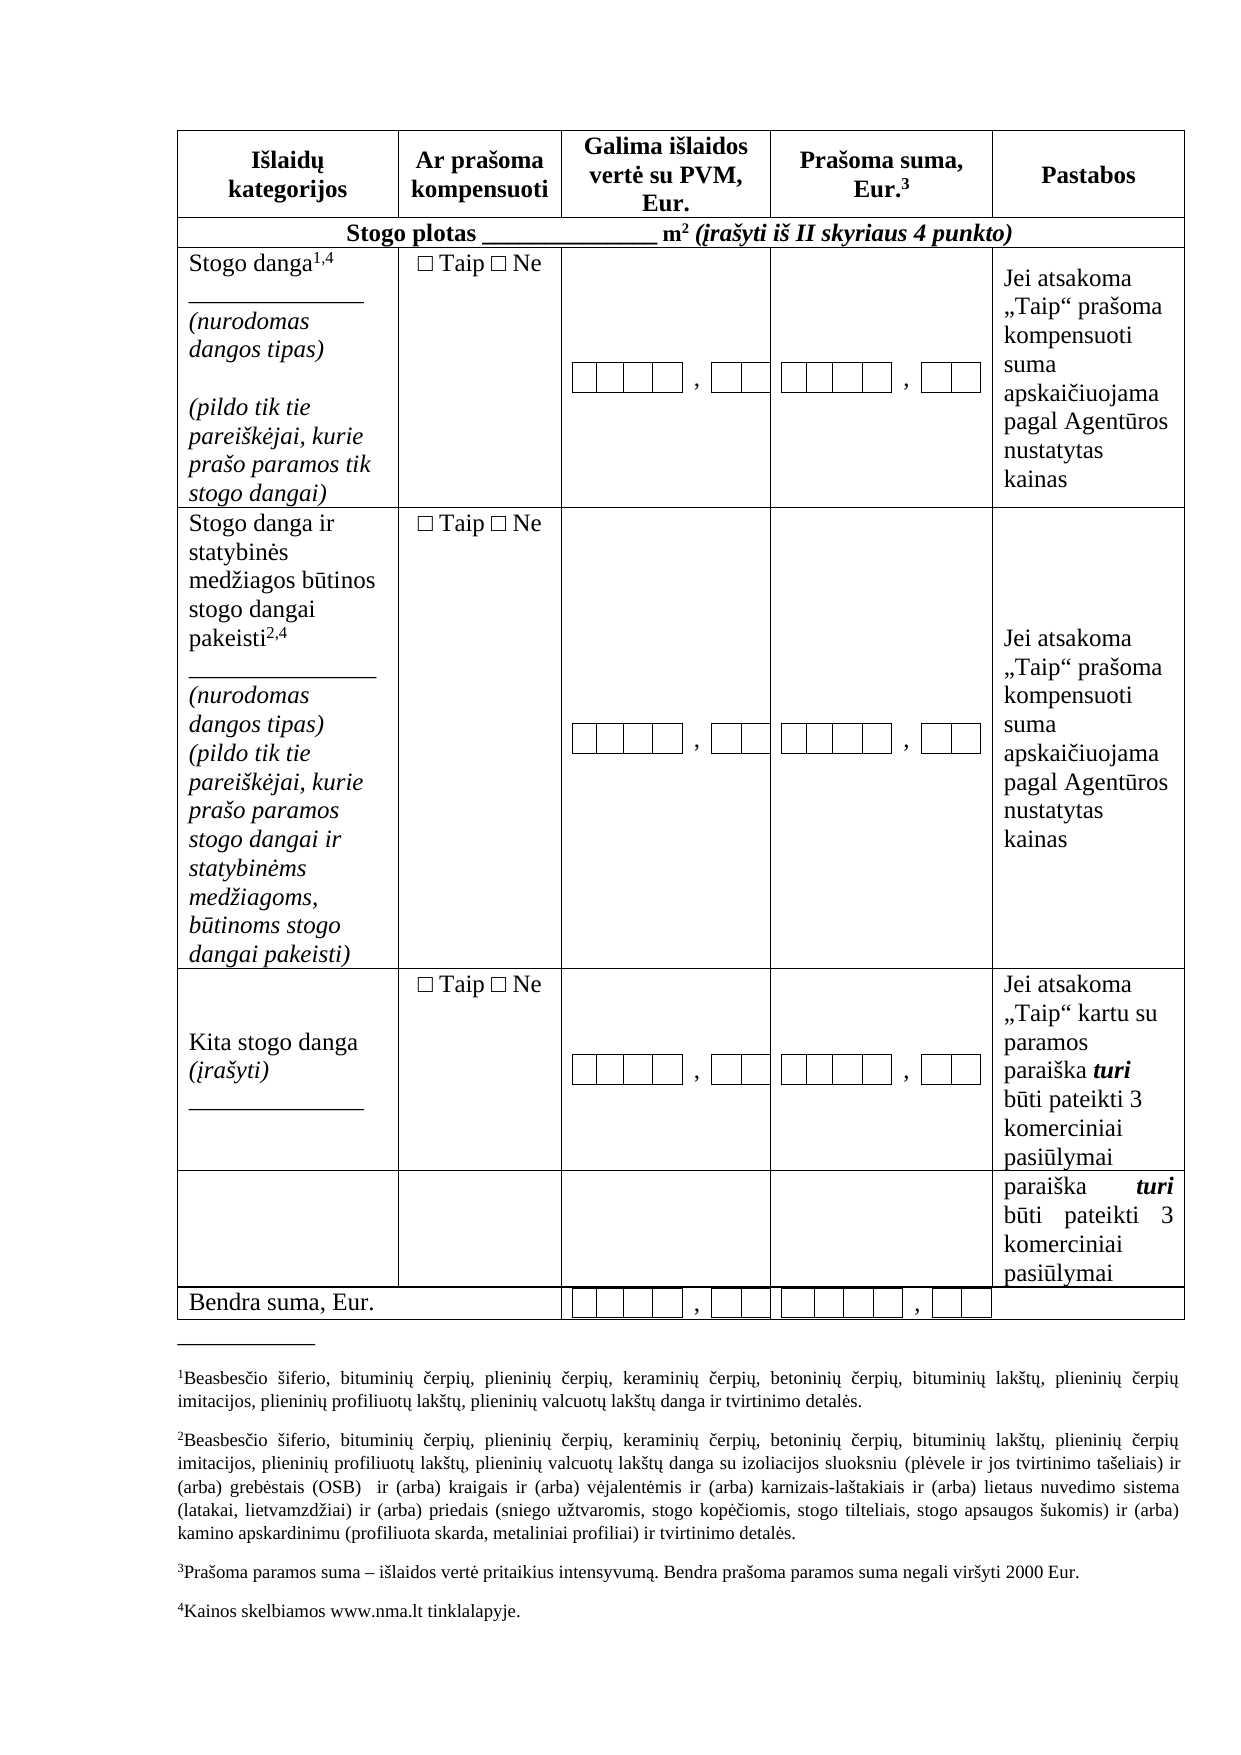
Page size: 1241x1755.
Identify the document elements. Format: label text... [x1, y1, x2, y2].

table_cell [178, 1171, 398, 1286]
table_header [952, 363, 980, 392]
table_header , [892, 362, 921, 392]
table_header [597, 1055, 623, 1084]
table_header [712, 363, 741, 392]
table_header [962, 1289, 991, 1317]
table_cell [562, 248, 770, 507]
table_header [833, 724, 862, 752]
table_cell [771, 969, 992, 1170]
table_header [653, 1055, 682, 1084]
table_header [624, 1055, 652, 1084]
table_header [597, 724, 623, 752]
table_header [874, 1289, 902, 1317]
table_cell Stogo danga1,4 ______________ (nurodomas dangos tipas) (pildo tik tie pareiškėjai, kurie prašo paramos tik stogo dangai) [178, 248, 398, 507]
table_header [624, 363, 652, 392]
table_header , [683, 1054, 711, 1084]
table_cell [771, 1171, 992, 1286]
table_header [807, 724, 832, 752]
table_header [573, 1289, 596, 1317]
table_header [844, 1289, 873, 1317]
table_cell [562, 1171, 770, 1286]
table_header , [683, 723, 711, 752]
table_header [597, 1289, 623, 1317]
table_header [573, 363, 596, 392]
table_header [922, 363, 951, 392]
table_header , [892, 723, 921, 752]
text 2Beasbesčio šiferio, bituminių čerpių, plieninių čerpių, keraminių čerpių, betoninių čerpių, bituminių lakštų, plieninių čerpių imitacijos, plieninių profiliuotų lakštų, plieninių valcuotų lakštų danga su izoliacijos sluoksniu (plėvele ir jos tvirtinimo tašeliais) ir (arba) grebėstais (OSB) ir (arba) kraigais ir (arba) vėjalentėmis ir (arba) karnizais-laštakiais ir (arba) lietaus nuvedimo sistema (latakai, lietvamzdžiai) ir (arba) priedais (sniego užtvaromis, stogo kopėčiomis, stogo tilteliais, stogo apsaugos šukomis) ir (arba) kamino apskardinimu (profiliuota skarda, metaliniai profiliai) ir tvirtinimo detalės. [177, 1429, 1181, 1543]
table_cell [771, 1288, 781, 1318]
table_cell Kita stogo danga (įrašyti) ______________ [178, 969, 398, 1170]
table_cell Jei atsakoma „Taip“ prašoma kompensuoti suma apskaičiuojama pagal Agentūros nustatytas kainas [993, 248, 1184, 507]
table_header [653, 1289, 682, 1317]
table_header [952, 724, 980, 752]
table_header , [892, 1054, 921, 1084]
table_cell □ Taip □ Ne [399, 508, 561, 968]
table_header , [683, 362, 711, 392]
table_header [624, 1289, 652, 1317]
table_header Galima išlaidos vertė su PVM, Eur. [562, 131, 770, 217]
table_header [933, 1289, 961, 1317]
table_header [573, 724, 596, 752]
table_cell paraiška turi būti pateikti 3 komerciniai pasiūlymai [993, 1171, 1184, 1286]
table_header [742, 724, 770, 752]
table_header [782, 724, 806, 752]
table_cell Jei atsakoma „Taip“ prašoma kompensuoti suma apskaičiuojama pagal Agentūros nustatytas kainas [993, 508, 1184, 968]
table_cell [992, 1288, 1184, 1318]
table_header [712, 1055, 741, 1084]
table_cell □ Taip □ Ne [399, 248, 561, 507]
table_header [712, 1289, 741, 1317]
table_header [624, 724, 652, 752]
table_header [573, 1055, 596, 1084]
table_header [863, 724, 891, 752]
table_cell Bendra suma, Eur. [178, 1288, 561, 1318]
table_header [712, 724, 741, 752]
table_header [863, 363, 891, 392]
table_header [782, 363, 806, 392]
table_header [782, 1289, 814, 1317]
table_header , [903, 1288, 932, 1317]
text 1Beasbesčio šiferio, bituminių čerpių, plieninių čerpių, keraminių čerpių, betoninių čerpių, bituminių lakštų, plieninių čerpių imitacijos, plieninių profiliuotų lakštų, plieninių valcuotų lakštų danga ir tvirtinimo detalės. [177, 1367, 1181, 1411]
text ___________ [177, 1320, 1181, 1348]
table_cell [562, 969, 770, 1170]
table_header [952, 1055, 980, 1084]
table_cell Stogo plotas ______________ m2 (įrašyti iš II skyriaus 4 punkto) [178, 218, 1184, 247]
table_cell [771, 508, 992, 968]
table_header Pastabos [993, 131, 1184, 217]
table_cell Jei atsakoma „Taip“ kartu su paramos paraiška turi būti pateikti 3 komerciniai pasiūlymai [993, 969, 1184, 1170]
table_cell [771, 248, 992, 507]
table_header [833, 1055, 862, 1084]
table_header [815, 1289, 843, 1317]
table_header [922, 1055, 951, 1084]
table_cell □ Taip □ Ne [399, 969, 561, 1170]
table_header [742, 1055, 770, 1084]
table_header [653, 724, 682, 752]
table_header [653, 363, 682, 392]
table_header [807, 363, 832, 392]
table_cell Stogo danga ir statybinės medžiagos būtinos stogo dangai pakeisti2,4 _______________ (nurodomas dangos tipas) (pildo tik tie pareiškėjai, kurie prašo paramos stogo dangai ir statybinėms medžiagoms, būtinoms stogo dangai pakeisti) [178, 508, 398, 968]
table_header [742, 1289, 770, 1317]
table_header [807, 1055, 832, 1084]
table_header Ar prašoma kompensuoti [399, 131, 561, 217]
text 4Kainos skelbiamos www.nma.lt tinklalapyje. [177, 1600, 1181, 1621]
table_header [742, 363, 770, 392]
table_cell [562, 1288, 572, 1318]
table_cell [562, 508, 770, 968]
table_header [922, 724, 951, 752]
table_header [863, 1055, 891, 1084]
table_header Išlaidų kategorijos [178, 131, 398, 217]
table_header [782, 1055, 806, 1084]
table_header Prašoma suma, Eur.3 [771, 131, 992, 217]
table_header , [683, 1288, 711, 1317]
table_header [597, 363, 623, 392]
text 3Prašoma paramos suma – išlaidos vertė pritaikius intensyvumą. Bendra prašoma paramos suma negali viršyti 2000 Eur. [177, 1561, 1181, 1583]
table_header [833, 363, 862, 392]
table_cell [399, 1171, 561, 1286]
